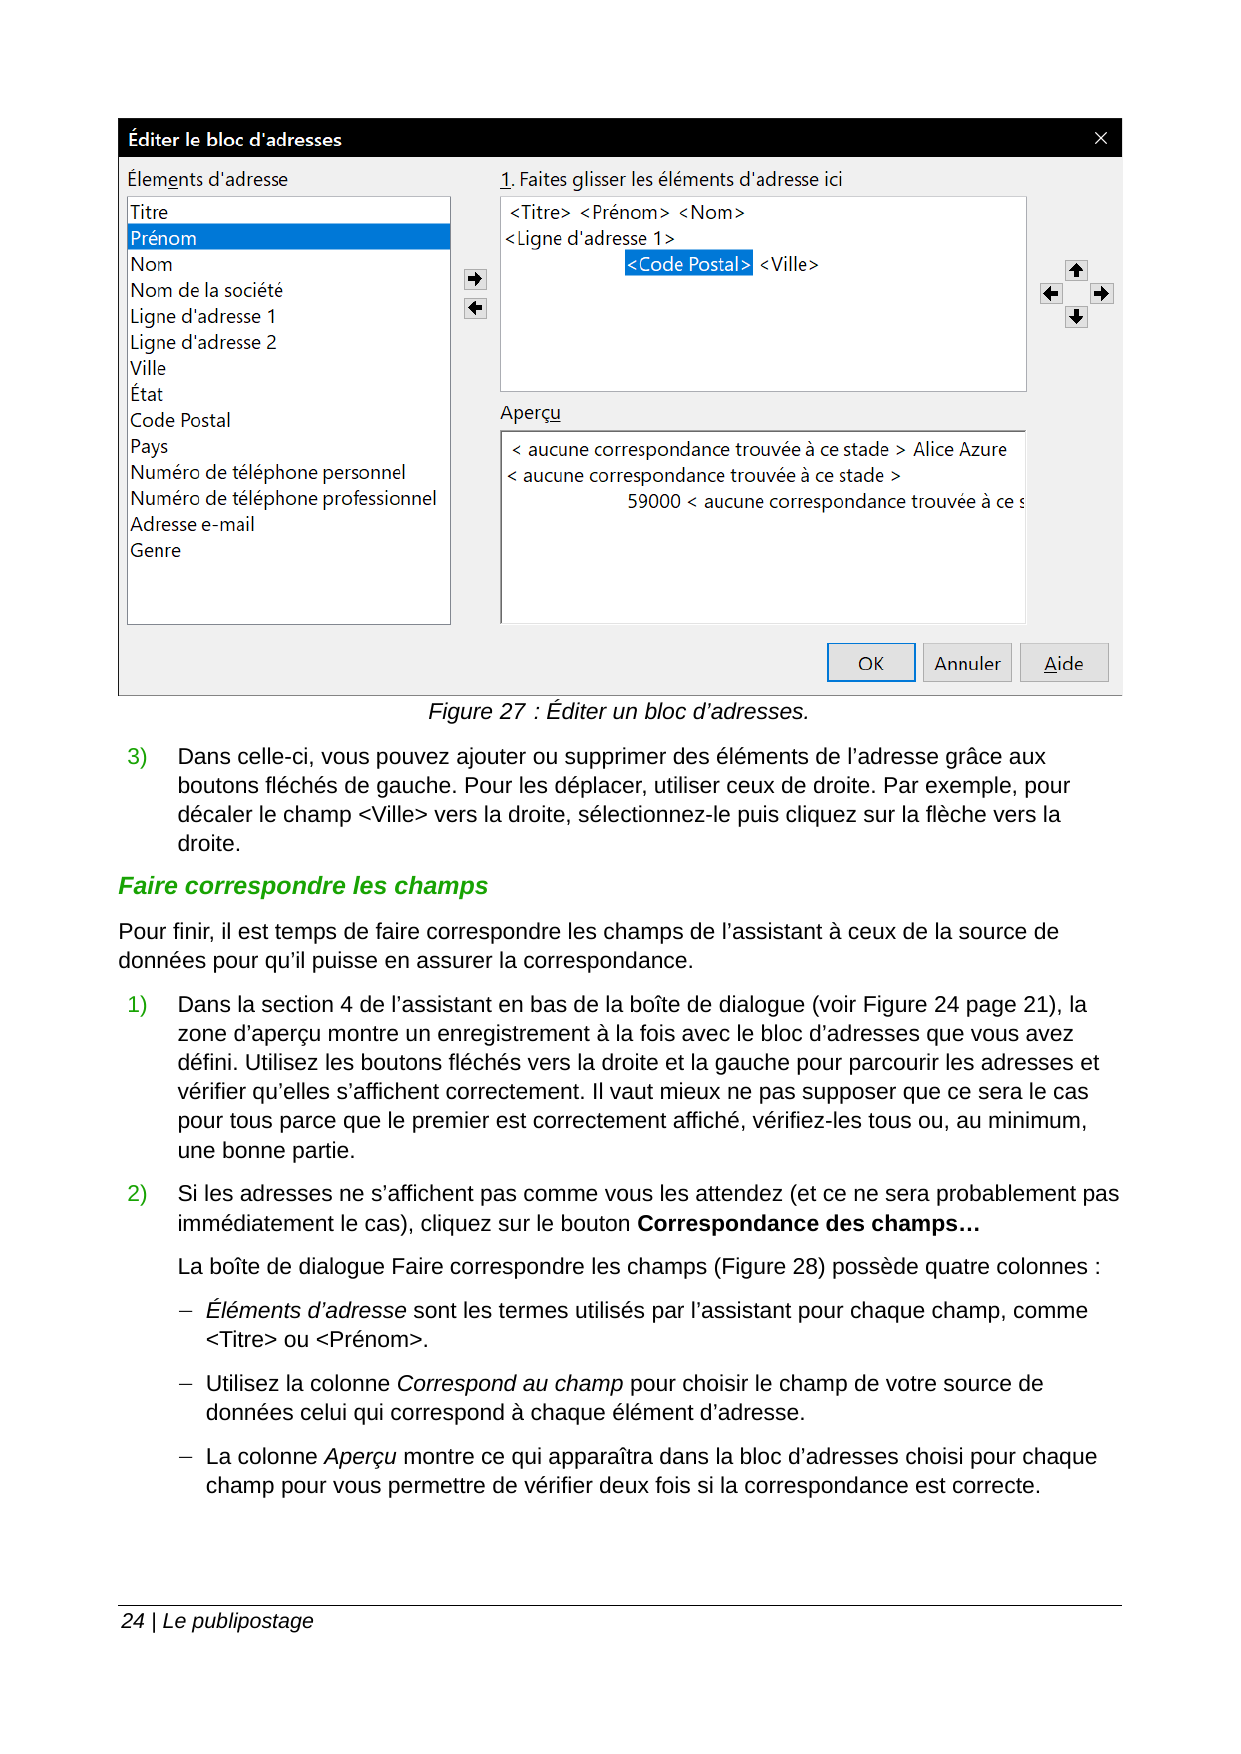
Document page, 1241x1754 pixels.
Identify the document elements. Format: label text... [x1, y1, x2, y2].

picture [118, 118, 1123, 696]
list Éléments d’adresse sont les termes utilisés par l’assistant pour chaque champ, comme <Titre> ou <Prénom>. [176, 1294, 1122, 1352]
text Pour finir, il est temps de faire correspondre les champs de l’assistant à ceux de la source de données pour qu’il puisse en assurer la correspondance. [118, 915, 1122, 973]
list Dans celle-ci, vous pouvez ajouter ou supprimer des éléments de l’adresse grâce aux boutons fléchés de gauche. Pour les déplacer, utiliser ceux de droite. Par exemple, pour décaler le champ <Ville> vers la droite, sélectionnez-le puis cliquez sur la flèche vers la droite. [148, 740, 1122, 857]
list Utilisez la colonne Correspond au champ pour choisir le champ de votre source de données celui qui correspond à chaque élément d’adresse. [176, 1367, 1122, 1425]
list La boîte de dialogue Faire correspondre les champs (Figure 28) possède quatre colonnes : [148, 1250, 1122, 1279]
list Dans la section 4 de l’assistant en bas de la boîte de dialogue (voir Figure 24 page 21), la zone d’aperçu montre un enregistrement à la fois avec le bloc d’adresses que vous avez défini. Utilisez les boutons fléchés vers la droite et la gauche pour parcourir les adresses et vérifier qu’elles s’affichent correctement. Il vaut mieux ne pas supposer que ce sera le cas pour tous parce que le premier est correctement affiché, vérifiez-les tous ou, au minimum, une bonne partie. [148, 988, 1122, 1163]
list La colonne Aperçu montre ce qui apparaîtra dans la bloc d’adresses choisi pour chaque champ pour vous permettre de vérifier deux fois si la correspondance est correcte. [176, 1440, 1122, 1498]
list Si les adresses ne s’affichent pas comme vous les attendez (et ce ne sera probablement pas immédiatement le cas), cliquez sur le bouton Correspondance des champs… [148, 1177, 1122, 1236]
subtitle Faire correspondre les champs [118, 871, 1122, 900]
text Figure 27 : Éditer un bloc d’adresses. [118, 696, 1122, 725]
